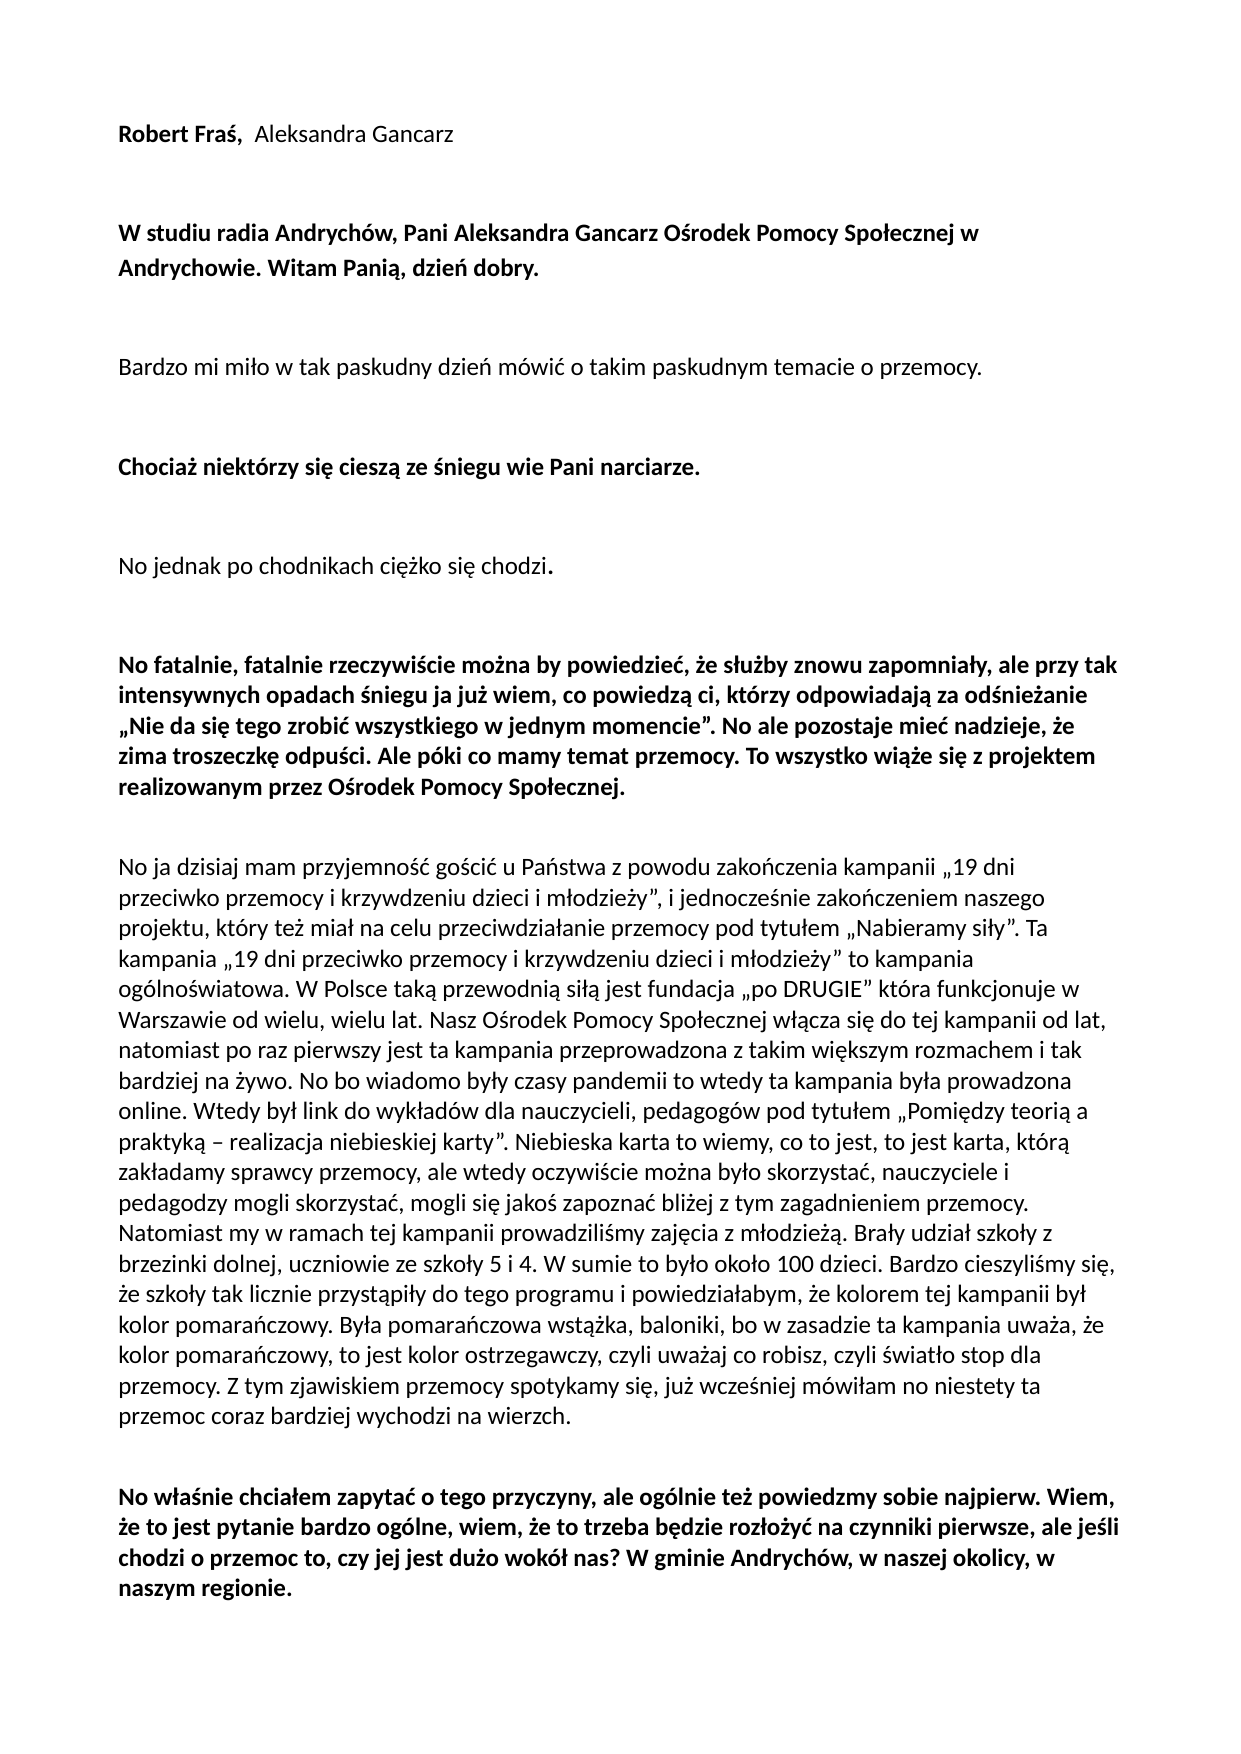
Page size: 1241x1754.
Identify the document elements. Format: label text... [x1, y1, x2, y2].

text No ja dzisiaj mam przyjemność gościć u Państwa z powodu zakończenia kampanii „19 dni przeciwko przemocy i krzywdzeniu dzieci i młodzieży”, i jednocześnie zakończeniem naszego projektu, który też miał na celu przeciwdziałanie przemocy pod tytułem „Nabieramy siły”. Ta kampania „19 dni przeciwko przemocy i krzywdzeniu dzieci i młodzieży” to kampania ogólnoświatowa. W Polsce taką przewodnią siłą jest fundacja „po DRUGIE” która funkcjonuje w Warszawie od wielu, wielu lat. Nasz Ośrodek Pomocy Społecznej włącza się do tej kampanii od lat, natomiast po raz pierwszy jest ta kampania przeprowadzona z takim większym rozmachem i tak bardziej na żywo. No bo wiadomo były czasy pandemii to wtedy ta kampania była prowadzona online. Wtedy był link do wykładów dla nauczycieli, pedagogów pod tytułem „Pomiędzy teorią a praktyką – realizacja niebieskiej karty”. Niebieska karta to wiemy, co to jest, to jest karta, którą zakładamy sprawcy przemocy, ale wtedy oczywiście można było skorzystać, nauczyciele i pedagodzy mogli skorzystać, mogli się jakoś zapoznać bliżej z tym zagadnieniem przemocy. Natomiast my w ramach tej kampanii prowadziliśmy zajęcia z młodzieżą. Brały udział szkoły z brzezinki dolnej, uczniowie ze szkoły 5 i 4. W sumie to było około 100 dzieci. Bardzo cieszyliśmy się, że szkoły tak licznie przystąpiły do tego programu i powiedziałabym, że kolorem tej kampanii był kolor pomarańczowy. Była pomarańczowa wstążka, baloniki, bo w zasadzie ta kampania uważa, że kolor pomarańczowy, to jest kolor ostrzegawczy, czyli uważaj co robisz, czyli światło stop dla przemocy. Z tym zjawiskiem przemocy spotykamy się, już wcześniej mówiłam no niestety ta przemoc coraz bardziej wychodzi na wierzch. [118, 851, 1122, 1431]
text No jednak po chodnikach ciężko się chodzi. [118, 550, 1122, 580]
text No fatalnie, fatalnie rzeczywiście można by powiedzieć, że służby znowu zapomniały, ale przy tak intensywnych opadach śniegu ja już wiem, co powiedzą ci, którzy odpowiadają za odśnieżanie „Nie da się tego zrobić wszystkiego w jednym momencie”. No ale pozostaje mieć nadzieje, że zima troszeczkę odpuści. Ale póki co mamy temat przemocy. To wszystko wiąże się z projektem realizowanym przez Ośrodek Pomocy Społecznej. [118, 649, 1122, 802]
text Chociaż niektórzy się cieszą ze śniegu wie Pani narciarze. [118, 451, 1122, 481]
text Robert Fraś, Aleksandra Gancarz [118, 118, 1122, 149]
text No właśnie chciałem zapytać o tego przyczyny, ale ogólnie też powiedzmy sobie najpierw. Wiem, że to jest pytanie bardzo ogólne, wiem, że to trzeba będzie rozłożyć na czynniki pierwsze, ale jeśli chodzi o przemoc to, czy jej jest dużo wokół nas? W gminie Andrychów, w naszej okolicy, w naszym regionie. [118, 1481, 1122, 1603]
text Bardzo mi miło w tak paskudny dzień mówić o takim paskudnym temacie o przemocy. [118, 351, 1122, 382]
text W studiu radia Andrychów, Pani Aleksandra Gancarz Ośrodek Pomocy Społecznej w Andrychowie. Witam Panią, dzień dobry. [118, 217, 1122, 283]
